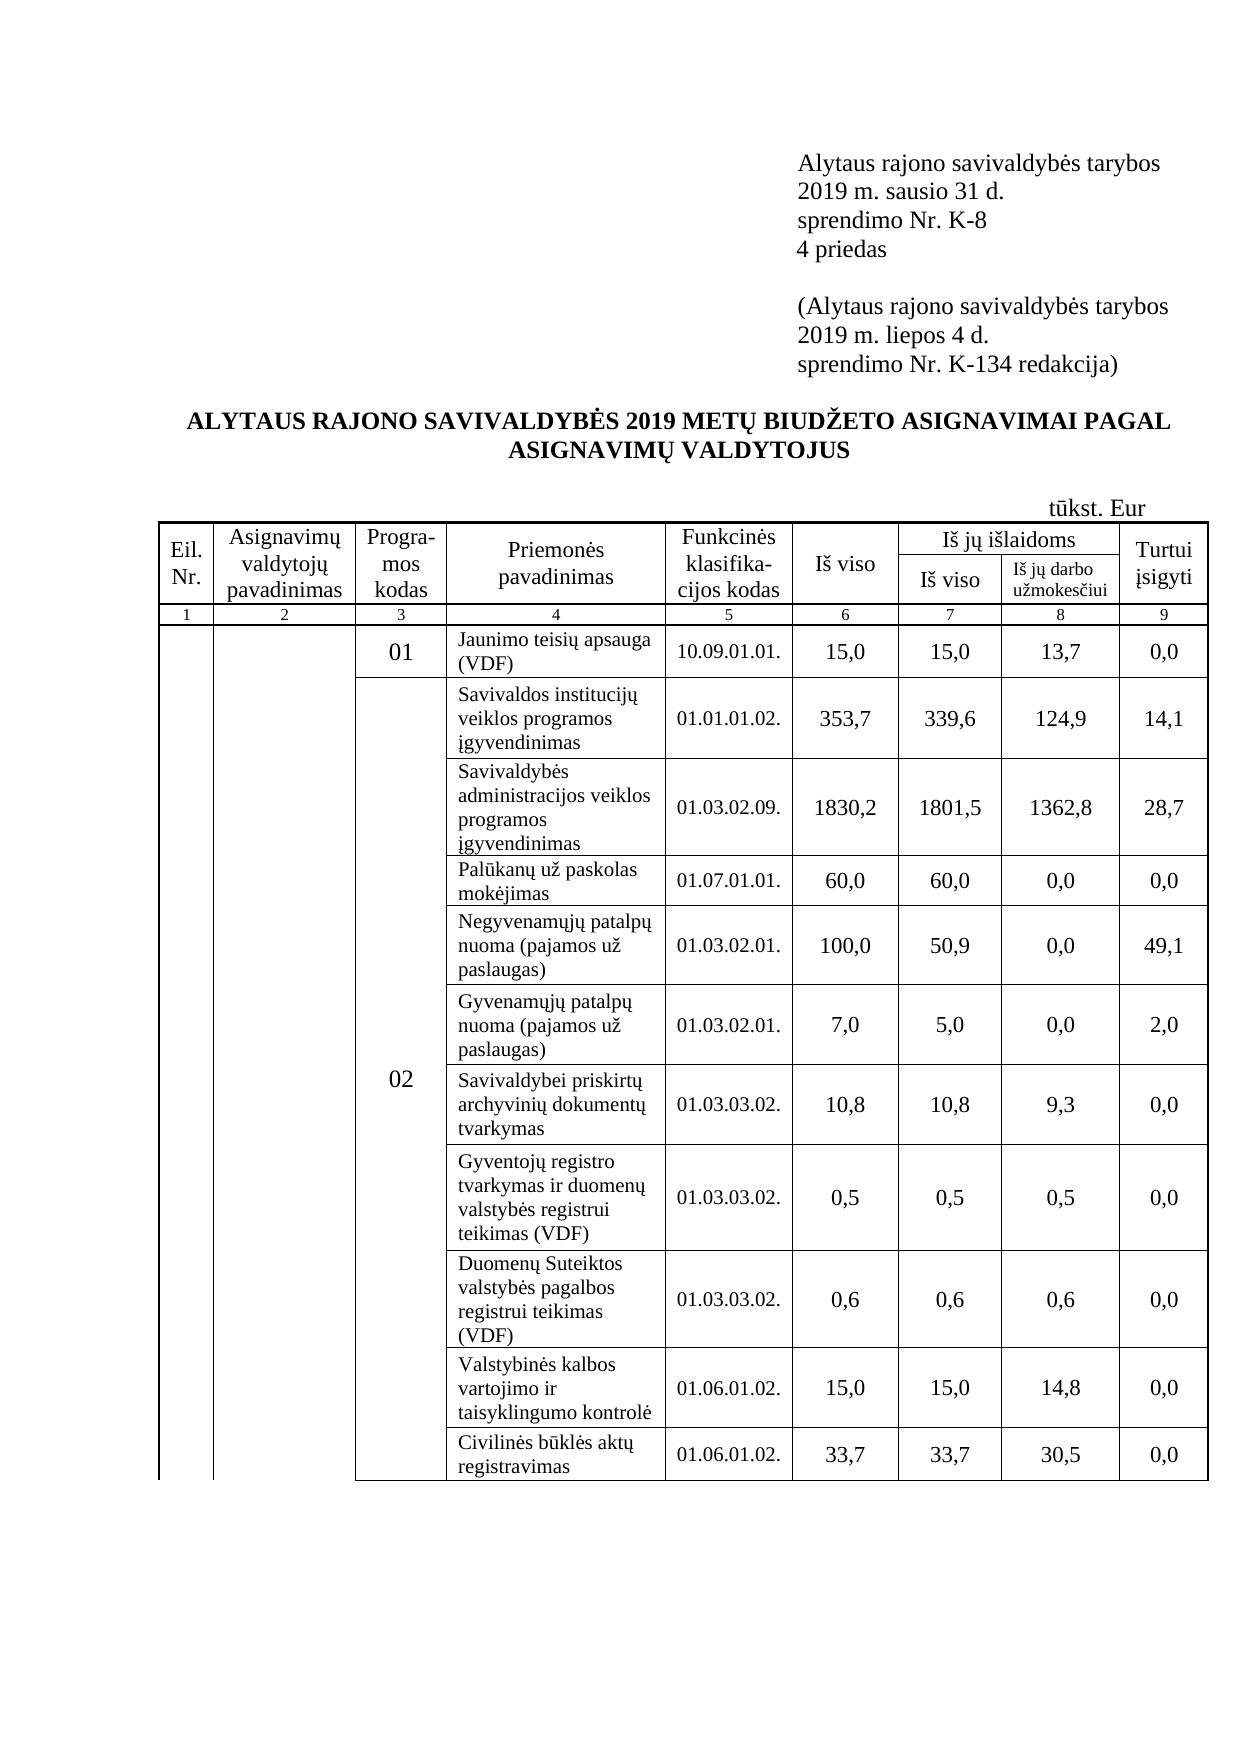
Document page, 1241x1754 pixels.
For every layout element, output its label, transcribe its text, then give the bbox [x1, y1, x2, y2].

table_cell 0,5 [793, 1145, 898, 1250]
table_cell 01.03.02.09. [666, 759, 792, 855]
table_cell 5 [666, 605, 792, 624]
table_cell 5,0 [899, 985, 1001, 1064]
table_cell 4 [447, 605, 665, 624]
table_cell 13,7 [1002, 626, 1119, 677]
table_cell 0,6 [899, 1251, 1001, 1347]
table_cell 01.01.01.02. [666, 678, 792, 758]
table_cell Duomenų Suteiktos valstybės pagalbos registrui teikimas (VDF) [447, 1251, 665, 1347]
table_cell 49,1 [1120, 906, 1207, 984]
table_cell 01.03.03.02. [666, 1065, 792, 1144]
table_cell Gyvenamųjų patalpų nuoma (pajamos už paslaugas) [447, 985, 665, 1064]
table_header Eil. Nr. [160, 524, 213, 602]
table_cell 01.03.03.02. [666, 1251, 792, 1347]
table_cell 0,6 [793, 1251, 898, 1347]
table_cell Gyventojų registro tvarkymas ir duomenų valstybės registrui teikimas (VDF) [447, 1145, 665, 1250]
table_cell 0,5 [1002, 1145, 1119, 1250]
table_cell 0,0 [1002, 985, 1119, 1064]
table_cell 0,0 [1120, 1348, 1207, 1427]
text tūkst. Eur [177, 493, 1181, 521]
text ALYTAUS RAJONO SAVIVALDYBĖS 2019 METŲ BIUDŽETO ASIGNAVIMAI PAGAL ASIGNAVIMŲ VALDYTOJUS [177, 406, 1181, 464]
table_cell Negyvenamųjų patalpų nuoma (pajamos už paslaugas) [447, 906, 665, 984]
table_cell 100,0 [793, 906, 898, 984]
table_cell 01.03.02.01. [666, 906, 792, 984]
table_cell 0,0 [1120, 856, 1207, 904]
table_cell 7 [899, 605, 1001, 624]
table_header Asignavimų valdytojų pavadinimas [214, 524, 355, 602]
table_cell Iš jų darbo užmokesčiui [1002, 555, 1119, 602]
table_cell 9 [1120, 605, 1207, 624]
table_cell 0,0 [1120, 1145, 1207, 1250]
table_cell 7,0 [793, 985, 898, 1064]
table_cell 1362,8 [1002, 759, 1119, 855]
table_cell 0,0 [1120, 1428, 1207, 1480]
table_cell 0,0 [1002, 856, 1119, 904]
table_cell 33,7 [899, 1428, 1001, 1480]
table_header Progra-mos kodas [356, 524, 446, 602]
table_cell 6 [793, 605, 898, 624]
table_cell 15,0 [899, 626, 1001, 677]
table_cell 30,5 [1002, 1428, 1119, 1480]
table_header Iš viso [793, 524, 898, 602]
table_cell 14,8 [1002, 1348, 1119, 1427]
table_cell 124,9 [1002, 678, 1119, 758]
table_header Priemonės pavadinimas [447, 524, 665, 602]
table_cell 2,0 [1120, 985, 1207, 1064]
table_cell Iš viso [899, 555, 1001, 602]
table_cell 60,0 [899, 856, 1001, 904]
table_cell Palūkanų už paskolas mokėjimas [447, 856, 665, 904]
table_cell 50,9 [899, 906, 1001, 984]
table_cell 01.06.01.02. [666, 1428, 792, 1480]
table_cell 0,0 [1120, 1065, 1207, 1144]
text sprendimo Nr. K-8 [177, 205, 1181, 234]
table_cell 10.09.01.01. [666, 626, 792, 677]
table_cell 14,1 [1120, 678, 1207, 758]
table_cell 1 [160, 605, 213, 624]
table_cell 02 [356, 678, 446, 1480]
table_cell 9,3 [1002, 1065, 1119, 1144]
table_cell 0,0 [1120, 626, 1207, 677]
table_cell 0,6 [1002, 1251, 1119, 1347]
table_cell 60,0 [793, 856, 898, 904]
table_cell 01.06.01.02. [666, 1348, 792, 1427]
table_cell 0,5 [899, 1145, 1001, 1250]
text (Alytaus rajono savivaldybės tarybos [177, 291, 1181, 320]
table_header Turtui įsigyti [1120, 524, 1207, 602]
text sprendimo Nr. K-134 redakcija) [177, 349, 1181, 378]
table_header Iš jų išlaidoms [899, 524, 1119, 554]
table_cell 01.07.01.01. [666, 856, 792, 904]
text 4 priedas [796, 234, 1181, 263]
table_cell Civilinės būklės aktų registravimas [447, 1428, 665, 1480]
table_cell 0,0 [1120, 1251, 1207, 1347]
table_cell 01 [356, 626, 446, 677]
table_cell 01.03.03.02. [666, 1145, 792, 1250]
text 2019 m. sausio 31 d. [177, 176, 1181, 205]
table_cell Savivaldybei priskirtų archyvinių dokumentų tvarkymas [447, 1065, 665, 1144]
table_cell 10,8 [899, 1065, 1001, 1144]
table_cell [214, 626, 355, 1480]
table_cell Valstybinės kalbos vartojimo ir taisyklingumo kontrolė [447, 1348, 665, 1427]
table_cell 01.03.02.01. [666, 985, 792, 1064]
table_cell 8 [1002, 605, 1119, 624]
table_cell 1830,2 [793, 759, 898, 855]
table_cell 3 [356, 605, 446, 624]
table_cell Jaunimo teisių apsauga (VDF) [447, 626, 665, 677]
table_cell 28,7 [1120, 759, 1207, 855]
table_cell 15,0 [793, 1348, 898, 1427]
table_cell 15,0 [793, 626, 898, 677]
table_header Funkcinės klasifika-cijos kodas [666, 524, 792, 602]
table_cell [160, 626, 213, 1480]
text Alytaus rajono savivaldybės tarybos [177, 148, 1181, 176]
table_cell Savivaldos institucijų veiklos programos įgyvendinimas [447, 678, 665, 758]
table_cell 33,7 [793, 1428, 898, 1480]
table_cell 339,6 [899, 678, 1001, 758]
table_cell 10,8 [793, 1065, 898, 1144]
table_cell 1801,5 [899, 759, 1001, 855]
text 2019 m. liepos 4 d. [177, 320, 1181, 349]
table_cell 353,7 [793, 678, 898, 758]
table_cell 2 [214, 605, 355, 624]
table_cell Savivaldybės administracijos veiklos programos įgyvendinimas [447, 759, 665, 855]
table_cell 15,0 [899, 1348, 1001, 1427]
table_cell 0,0 [1002, 906, 1119, 984]
